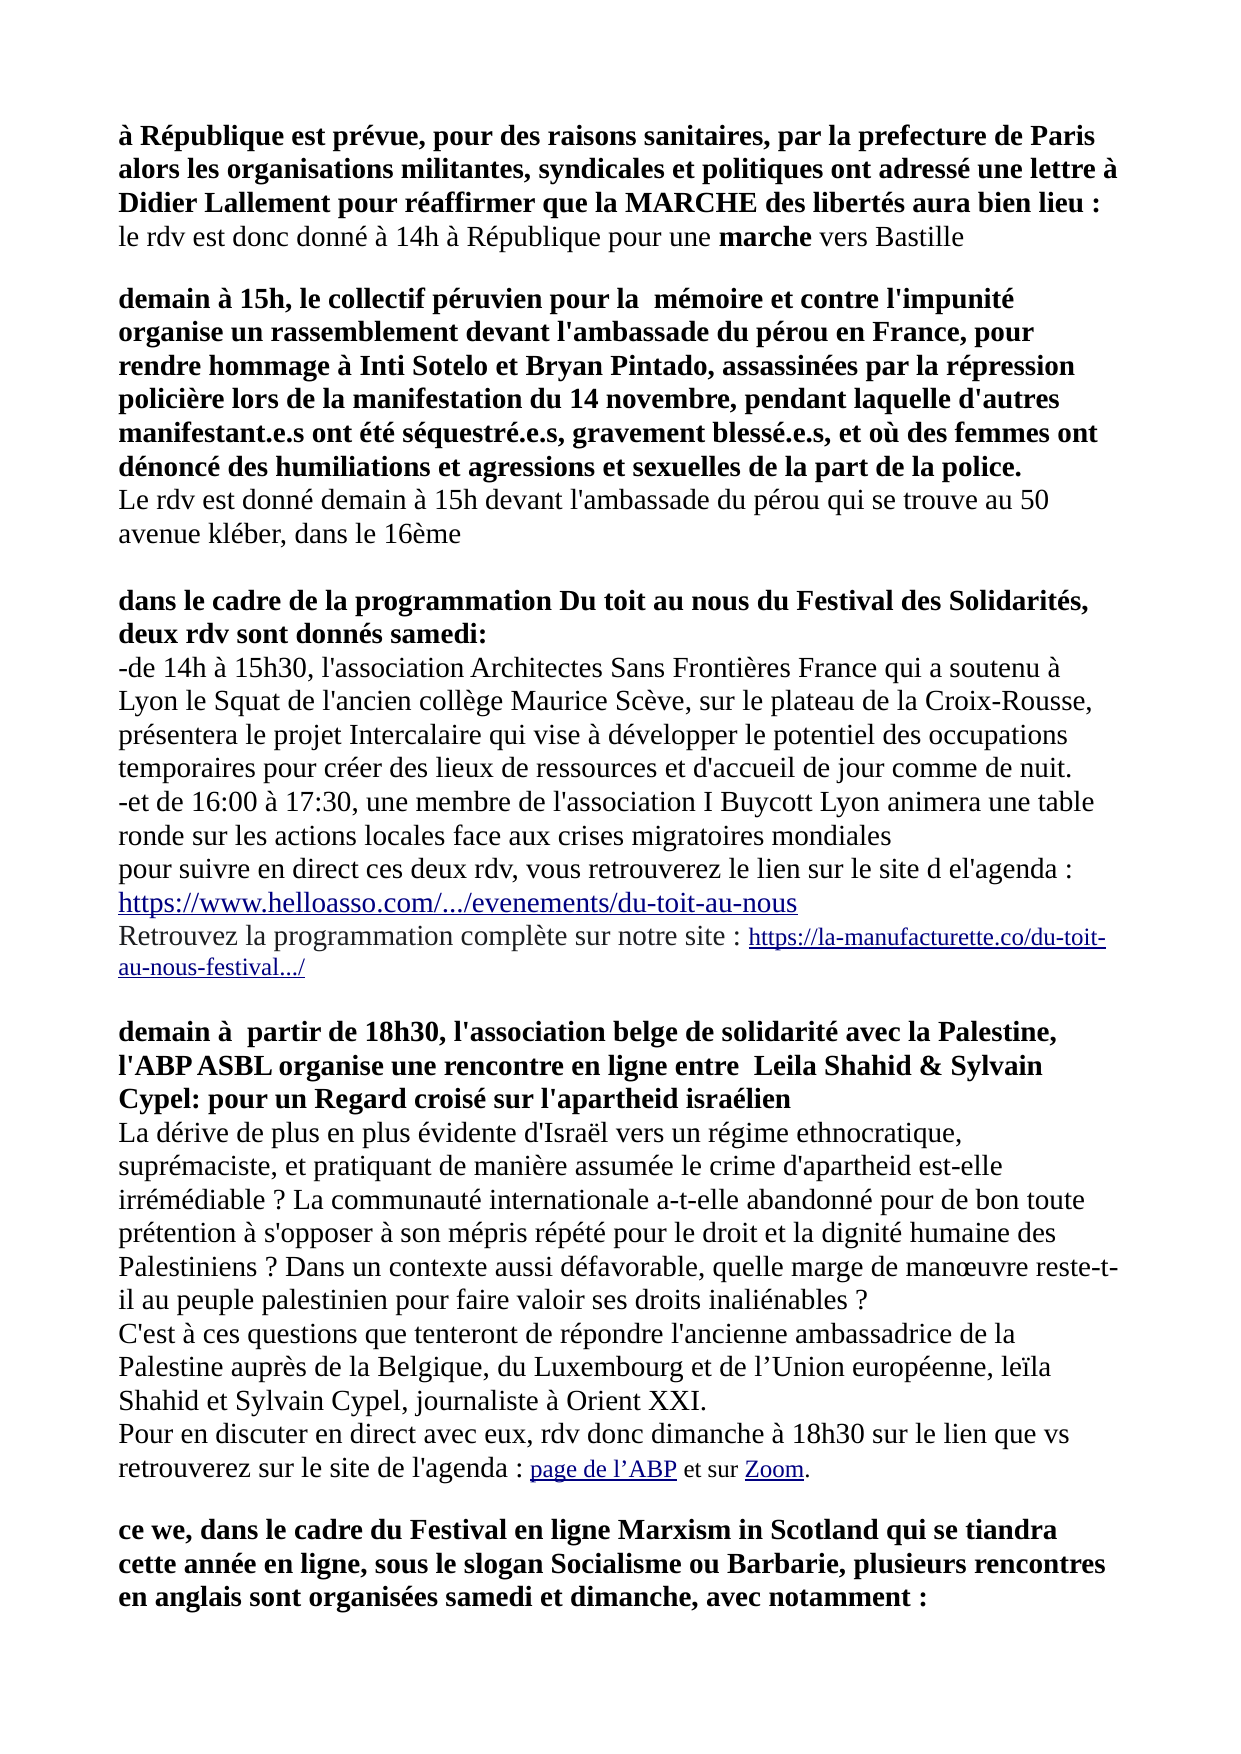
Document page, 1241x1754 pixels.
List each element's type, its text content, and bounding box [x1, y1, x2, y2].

text Retrouvez la programmation complète sur notre site : https://la-manufacturette.co/du-toit-au-nous-festival.../ [118, 918, 1122, 981]
text C'est à ces questions que tenteront de répondre l'ancienne ambassadrice de la Palestine auprès de la Belgique, du Luxembourg et de l’Union européenne, leïla Shahid et Sylvain Cypel, journaliste à Orient XXI. [118, 1316, 1122, 1417]
text ce we, dans le cadre du Festival en ligne Marxism in Scotland qui se tiandra cette année en ligne, sous le slogan Socialisme ou Barbarie, plusieurs rencontres en anglais sont organisées samedi et dimanche, avec notamment : [118, 1512, 1122, 1613]
text Pour en discuter en direct avec eux, rdv donc dimanche à 18h30 sur le lien que vs retrouverez sur le site de l'agenda : page de l’ABP et sur Zoom. [118, 1417, 1122, 1484]
text -et de 16:00 à 17:30, une membre de l'association I Buycott Lyon animera une table ronde sur les actions locales face aux crises migratoires mondiales [118, 784, 1122, 851]
text pour suivre en direct ces deux rdv, vous retrouverez le lien sur le site d el'agenda : [118, 851, 1122, 885]
text demain à partir de 18h30, l'association belge de solidarité avec la Palestine, l'ABP ASBL organise une rencontre en ligne entre Leila Shahid & Sylvain Cypel: pour un Regard croisé sur l'apartheid israélien [118, 1014, 1122, 1115]
text demain à 15h, le collectif péruvien pour la mémoire et contre l'impunité organise un rassemblement devant l'ambassade du pérou en France, pour rendre hommage à Inti Sotelo et Bryan Pintado, assassinées par la répression policière lors de la manifestation du 14 novembre, pendant laquelle d'autres manifestant.e.s ont été séquestré.e.s, gravement blessé.e.s, et où des femmes ont dénoncé des humiliations et agressions et sexuelles de la part de la police. [118, 281, 1122, 482]
text à République est prévue, pour des raisons sanitaires, par la prefecture de Paris alors les organisations militantes, syndicales et politiques ont adressé une lettre à Didier Lallement pour réaffirmer que la MARCHE des libertés aura bien lieu : le rdv est donc donné à 14h à République pour une marche vers Bastille [118, 118, 1122, 252]
text La dérive de plus en plus évidente d'Israël vers un régime ethnocratique, suprémaciste, et pratiquant de manière assumée le crime d'apartheid est-elle irrémédiable ? La communauté internationale a-t-elle abandonné pour de bon toute prétention à s'opposer à son mépris répété pour le droit et la dignité humaine des Palestiniens ? Dans un contexte aussi défavorable, quelle marge de manœuvre reste-t-il au peuple palestinien pour faire valoir ses droits inaliénables ? [118, 1115, 1122, 1316]
text https://www.helloasso.com/.../evenements/du-toit-au-nous [118, 885, 1122, 918]
text dans le cadre de la programmation Du toit au nous du Festival des Solidarités, deux rdv sont donnés samedi: [118, 583, 1122, 650]
text Le rdv est donné demain à 15h devant l'ambassade du pérou qui se trouve au 50 avenue kléber, dans le 16ème [118, 482, 1122, 549]
text -de 14h à 15h30, l'association Architectes Sans Frontières France qui a soutenu à Lyon le Squat de l'ancien collège Maurice Scève, sur le plateau de la Croix-Rousse, présentera le projet Intercalaire qui vise à développer le potentiel des occupations temporaires pour créer des lieux de ressources et d'accueil de jour comme de nuit. [118, 650, 1122, 784]
